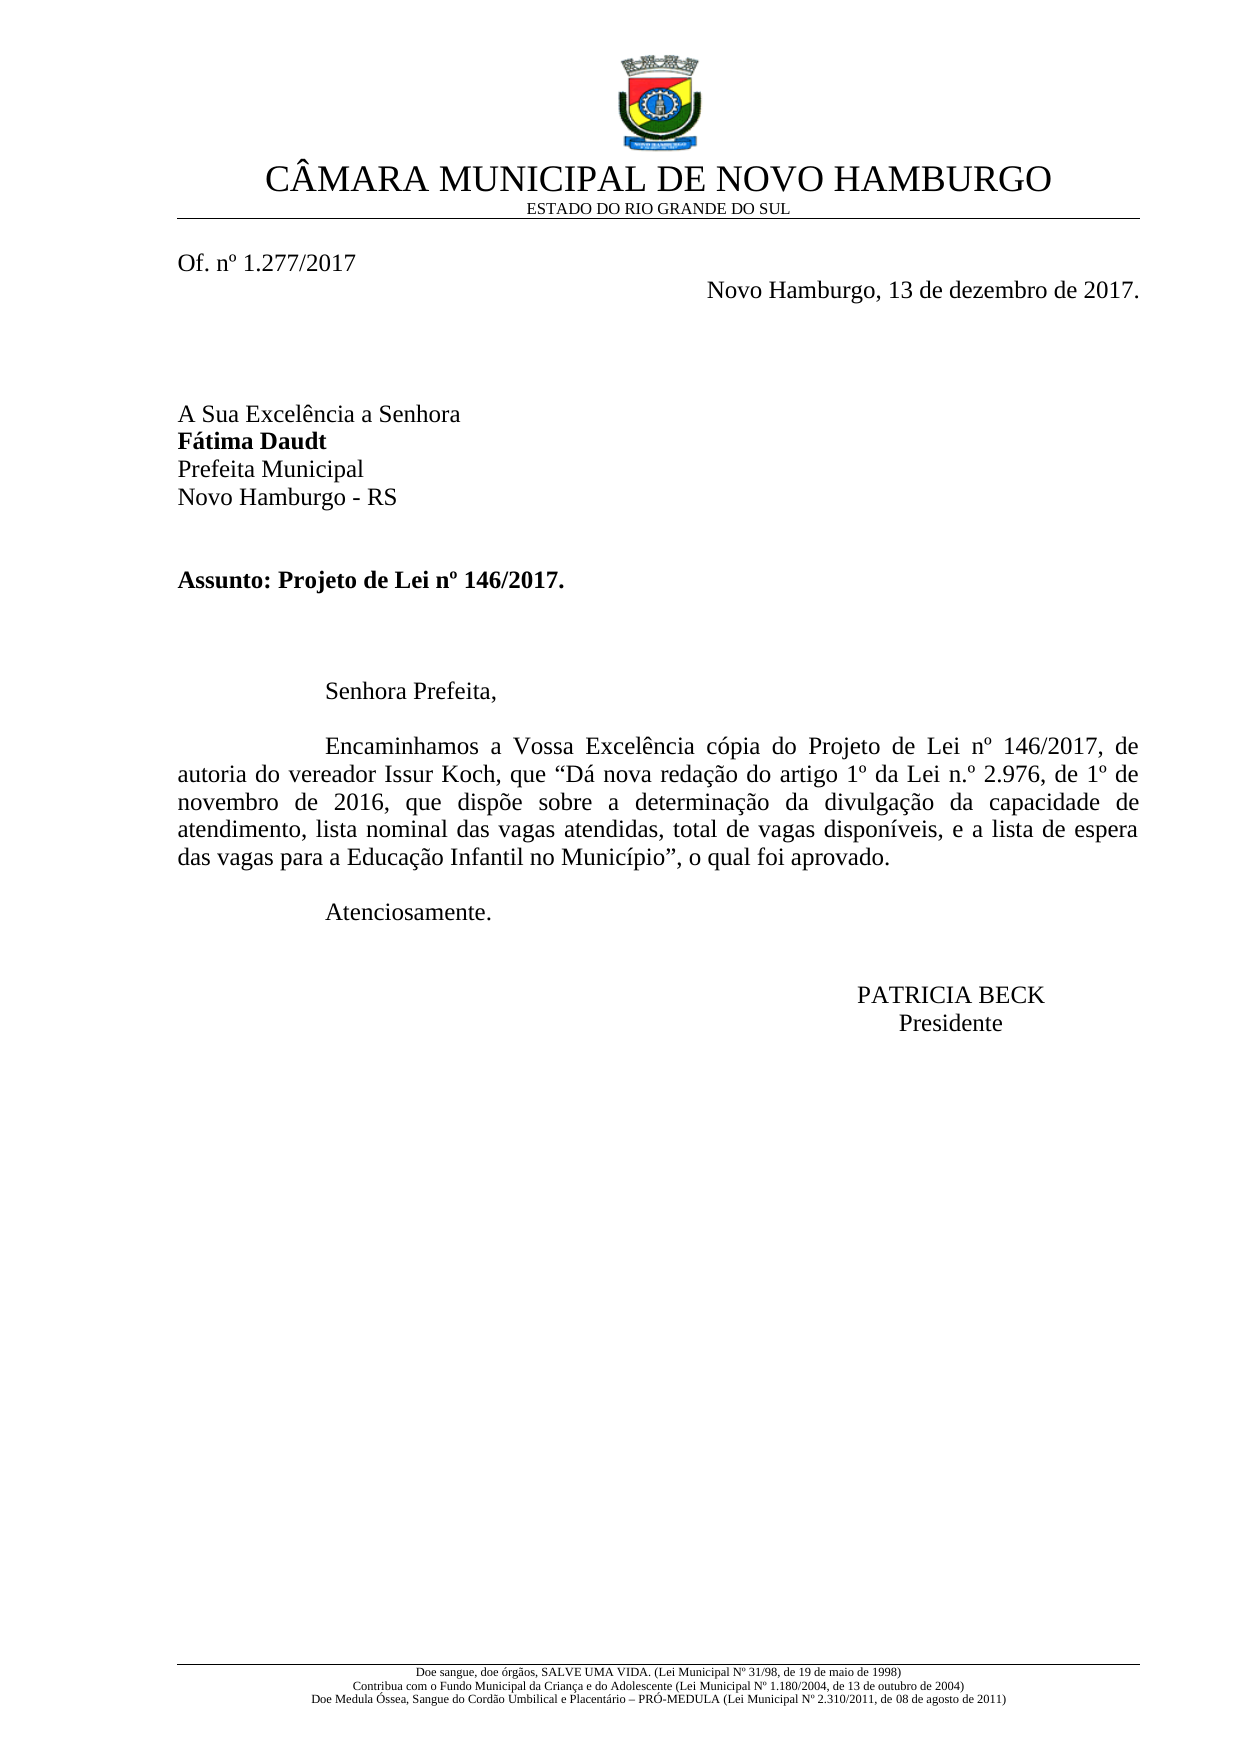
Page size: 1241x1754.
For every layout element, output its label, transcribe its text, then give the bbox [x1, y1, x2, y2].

text Encaminhamos a Vossa Excelência cópia do Projeto de Lei nº 146/2017, de autoria do vereador Issur Koch, que “Dá nova redação do artigo 1º da Lei n.º 2.976, de 1º de novembro de 2016, que dispõe sobre a determinação da divulgação da capacidade de atendimento, lista nominal das vagas atendidas, total de vagas disponíveis, e a lista de espera das vagas para a Educação Infantil no Município”, o qual foi aprovado. [177, 732, 1140, 871]
text Atenciosamente. [177, 898, 1140, 926]
text Assunto: Projeto de Lei nº 146/2017. [177, 566, 1140, 594]
text PATRICIA BECK [762, 982, 1140, 1009]
text Of. nº 1.277/2017 [177, 249, 1140, 276]
text A Sua Excelência a Senhora [177, 400, 1140, 427]
text Novo Hamburgo, 13 de dezembro de 2017. [177, 276, 1140, 304]
text Prefeita Municipal [177, 455, 1140, 483]
text Fátima Daudt [177, 427, 1140, 455]
picture [611, 47, 705, 156]
text Senhora Prefeita, [177, 677, 1140, 704]
text Presidente [762, 1009, 1140, 1037]
text Novo Hamburgo - RS [177, 483, 1140, 511]
